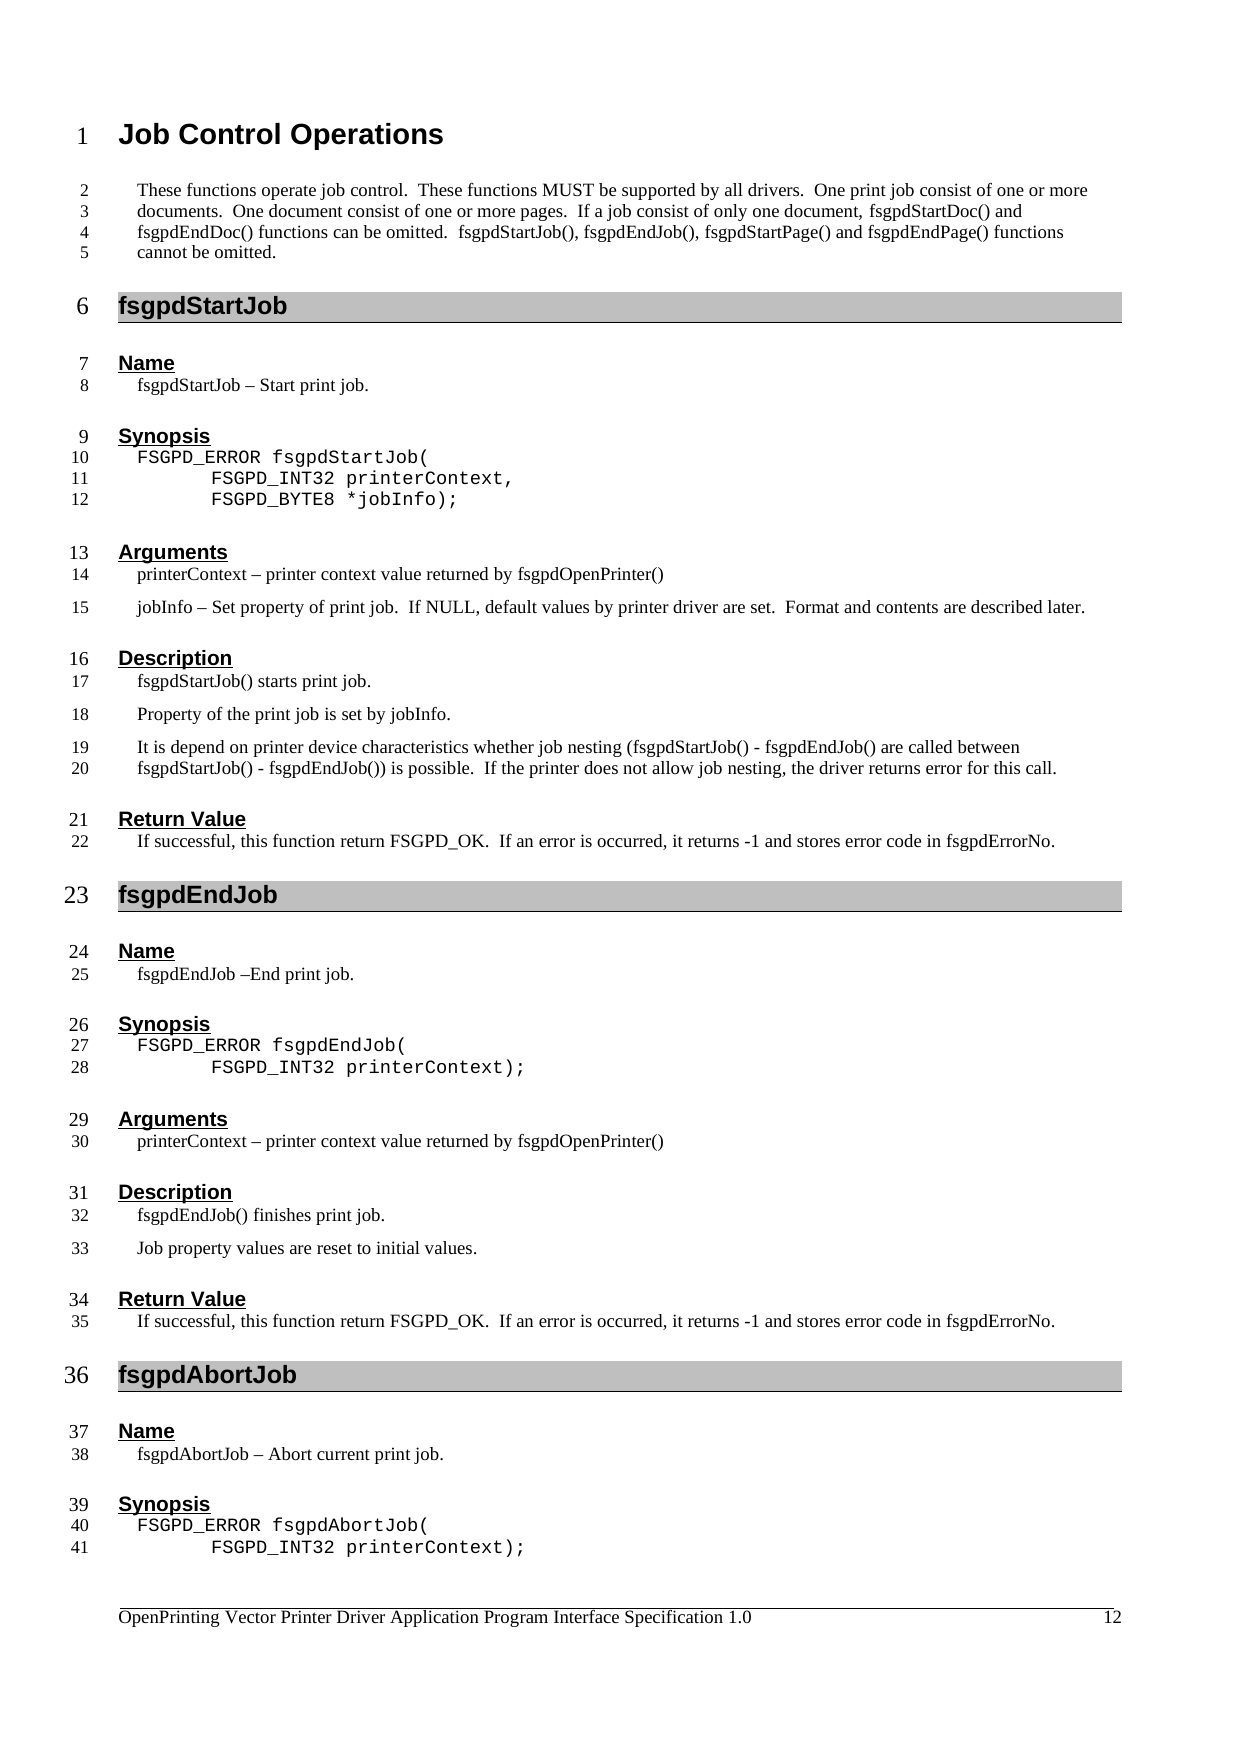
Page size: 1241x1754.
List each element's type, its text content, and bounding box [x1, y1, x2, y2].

text FSGPD_ERROR fsgpdAbortJob( FSGPD_INT32 printerContext); [137, 1516, 1103, 1559]
subtitle Name [118, 940, 1122, 963]
subtitle Description [118, 647, 1122, 670]
subtitle Name [118, 1420, 1122, 1443]
text fsgpdStartJob() starts print job. [137, 670, 1103, 691]
subtitle Synopsis [118, 1013, 1122, 1036]
subtitle fsgpdStartJob [118, 292, 1122, 322]
text It is depend on printer device characteristics whether job nesting (fsgpdStartJob() - fsgpdEndJob() are called between fsgpdStartJob() - fsgpdEndJob()) is possible. If the printer does not allow job nesting, the driver returns error for this call. [137, 737, 1103, 778]
text jobInfo – Set property of print job. If NULL, default values by printer driver are set. Format and contents are described later. [137, 597, 1103, 618]
subtitle Synopsis [118, 1493, 1122, 1516]
subtitle Synopsis [118, 424, 1122, 448]
subtitle fsgpdAbortJob [118, 1361, 1122, 1391]
text Property of the print job is set by jobInfo. [137, 703, 1103, 724]
text If successful, this function return FSGPD_OK. If an error is occurred, it returns -1 and stores error code in fsgpdErrorNo. [137, 1311, 1103, 1331]
text Job property values are reset to initial values. [137, 1237, 1103, 1258]
text If successful, this function return FSGPD_OK. If an error is occurred, it returns -1 and stores error code in fsgpdErrorNo. [137, 831, 1103, 851]
subtitle Arguments [118, 1108, 1122, 1131]
text fsgpdStartJob – Start print job. [137, 375, 1103, 395]
text fsgpdEndJob() finishes print job. [137, 1204, 1103, 1225]
text FSGPD_ERROR fsgpdEndJob( FSGPD_INT32 printerContext); [137, 1036, 1103, 1079]
text FSGPD_ERROR fsgpdStartJob( FSGPD_INT32 printerContext, FSGPD_BYTE8 *jobInfo); [137, 448, 1103, 512]
text printerContext – printer context value returned by fsgpdOpenPrinter() [137, 1131, 1103, 1152]
subtitle Return Value [118, 807, 1122, 831]
subtitle Arguments [118, 541, 1122, 564]
text printerContext – printer context value returned by fsgpdOpenPrinter() [137, 564, 1103, 585]
subtitle Return Value [118, 1287, 1122, 1311]
text fsgpdAbortJob – Abort current print job. [137, 1443, 1103, 1464]
subtitle Name [118, 351, 1122, 375]
subtitle Description [118, 1181, 1122, 1204]
text These functions operate job control. These functions MUST be supported by all drivers. One print job consist of one or more documents. One document consist of one or more pages. If a job consist of only one document, fsgpdStartDoc() and fsgpdEndDoc() functions can be omitted. fsgpdStartJob(), fsgpdEndJob(), fsgpdStartPage() and fsgpdEndPage() functions cannot be omitted. [137, 180, 1103, 263]
text fsgpdEndJob –End print job. [137, 963, 1103, 984]
subtitle Job Control Operations [118, 118, 1122, 151]
subtitle fsgpdEndJob [118, 881, 1122, 911]
